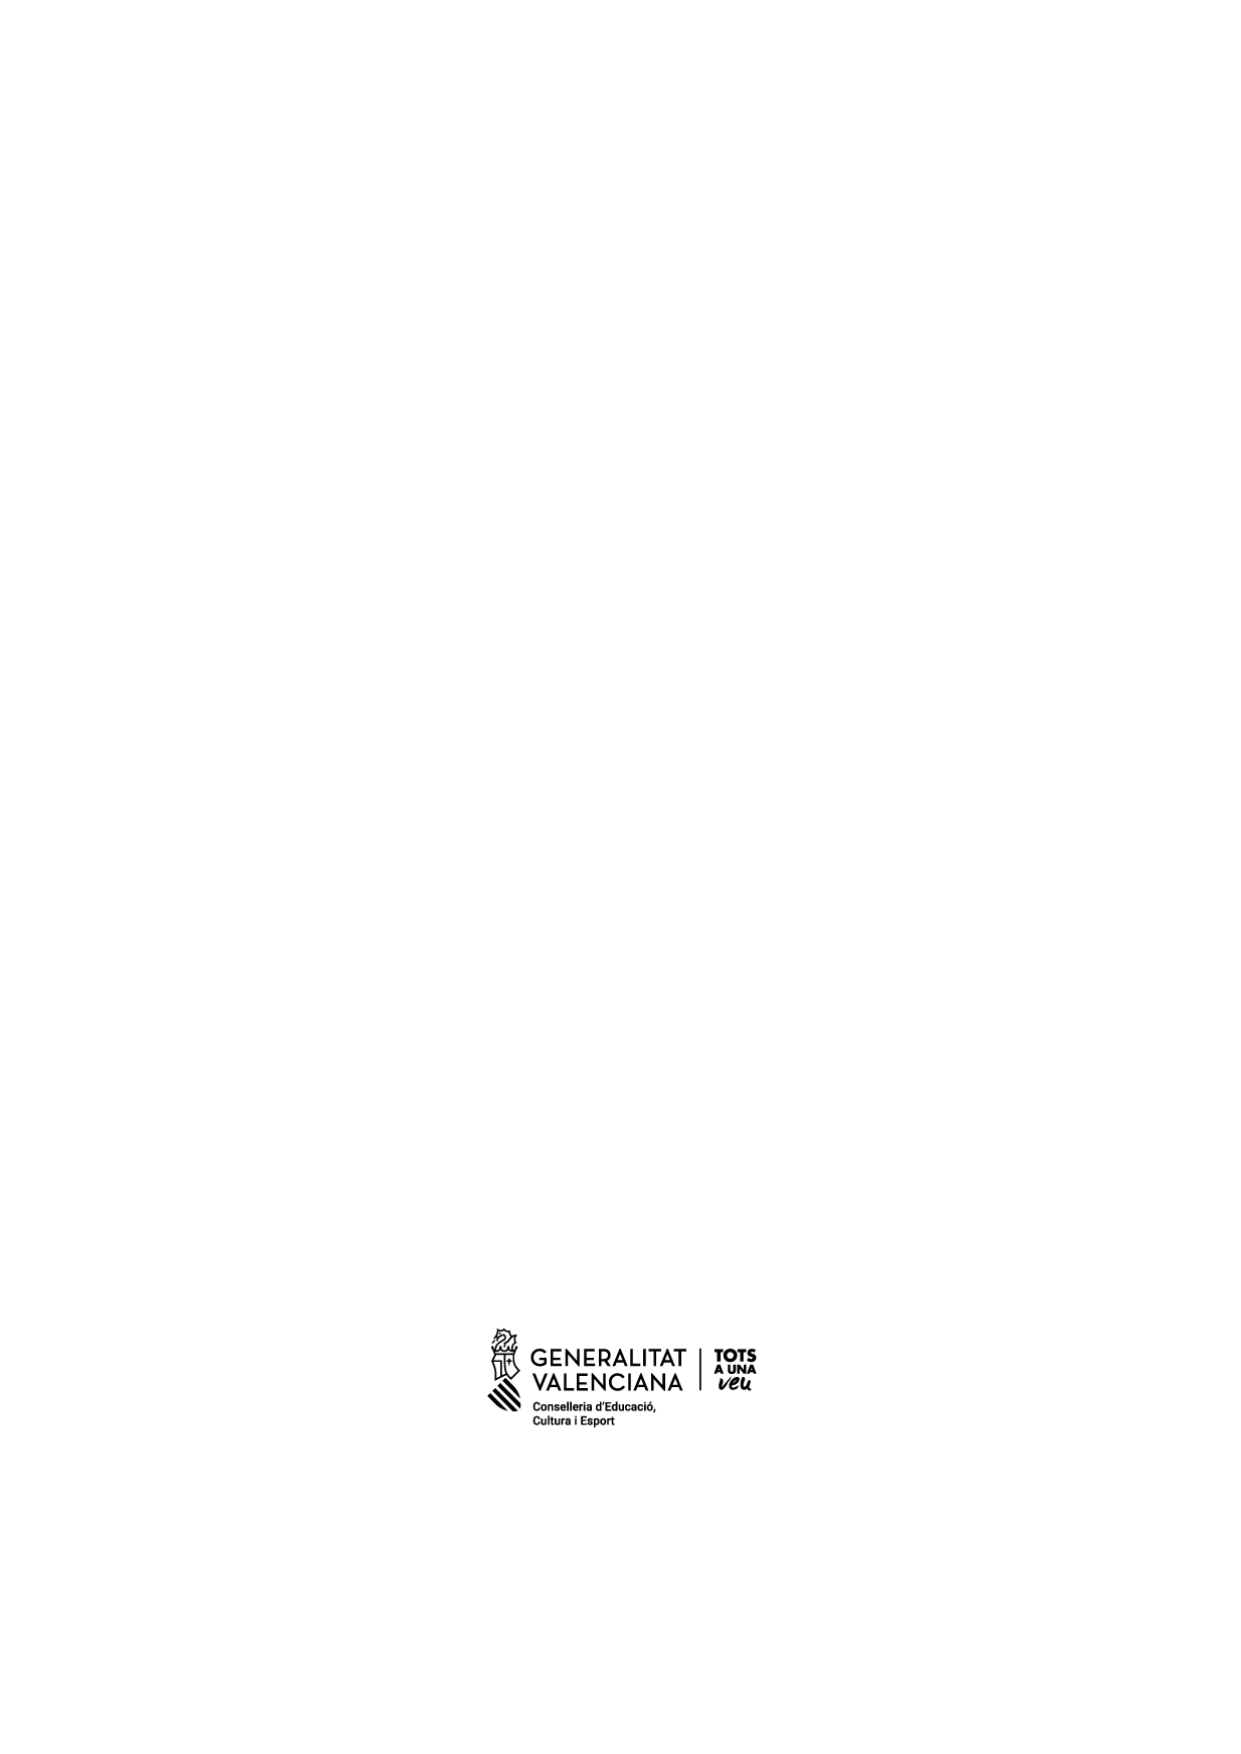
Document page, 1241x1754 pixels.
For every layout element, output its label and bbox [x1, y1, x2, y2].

picture [448, 1293, 796, 1464]
